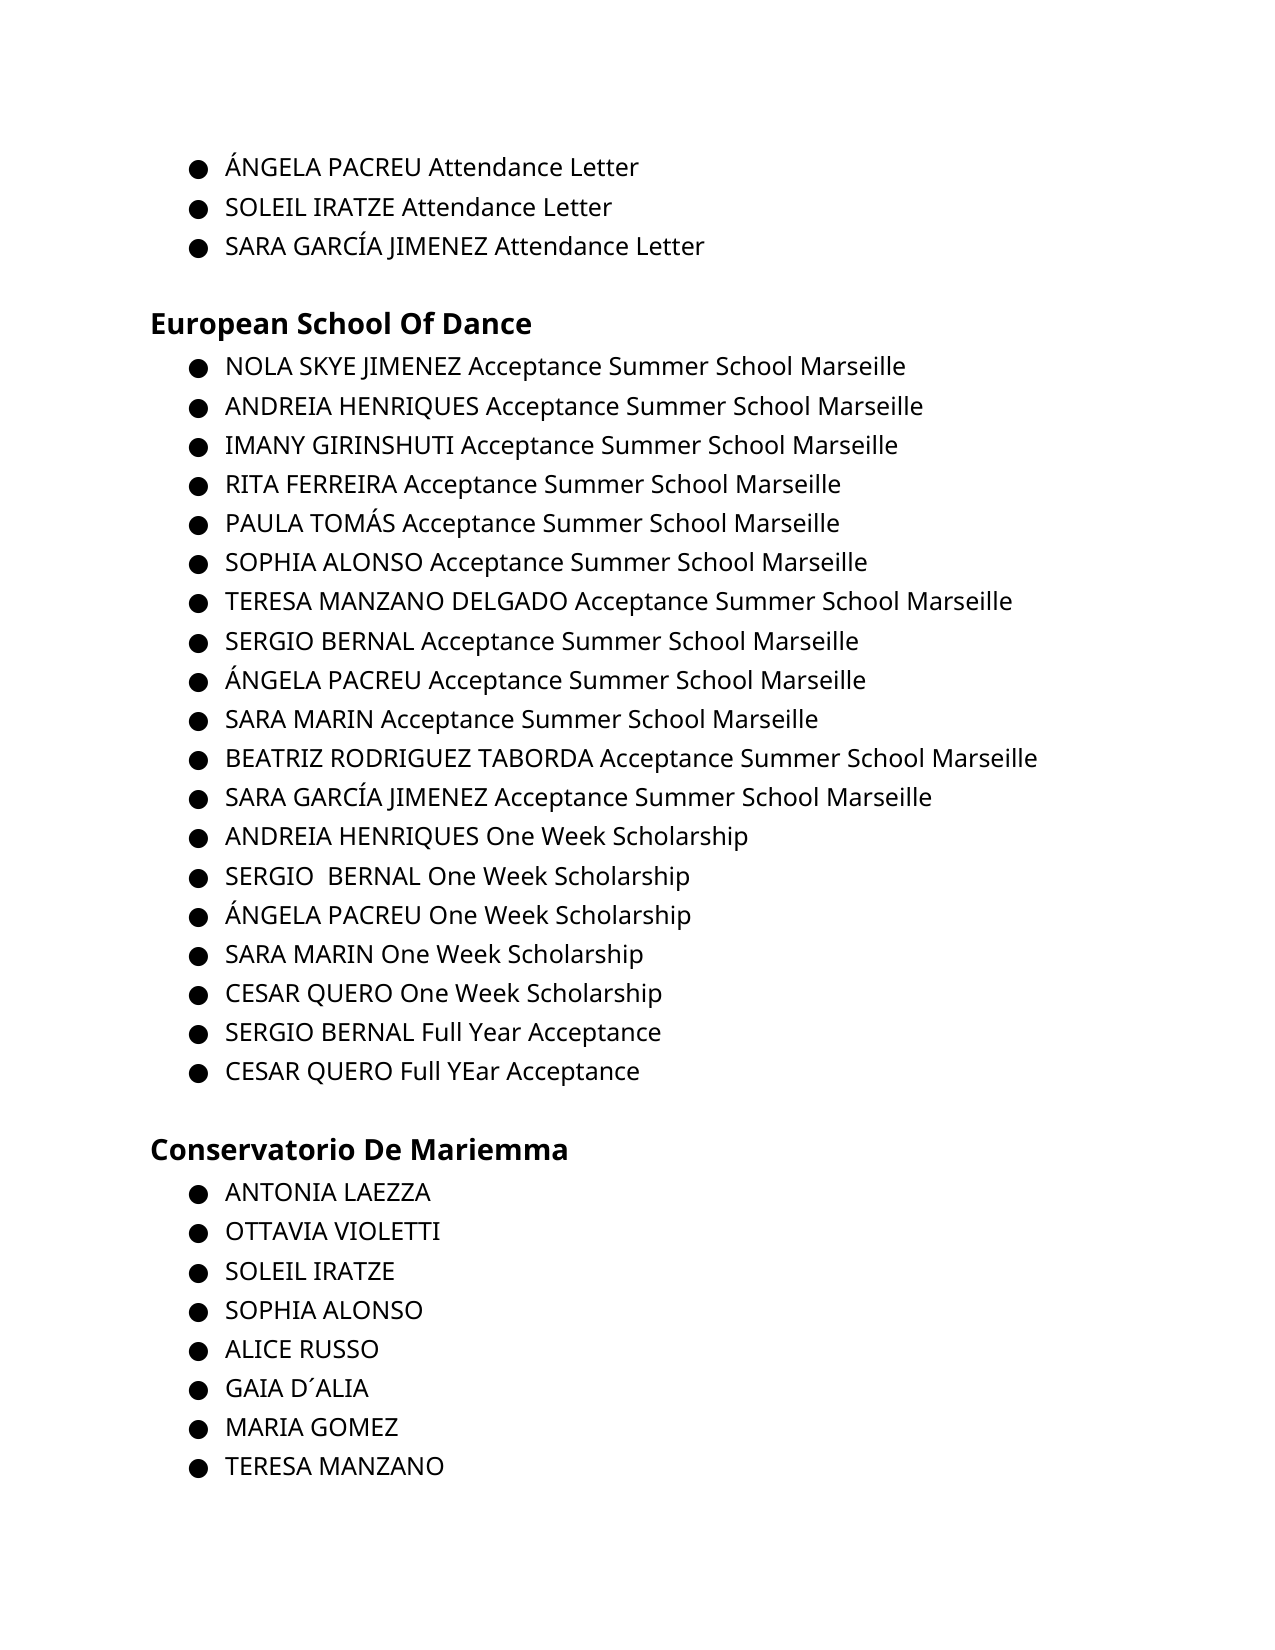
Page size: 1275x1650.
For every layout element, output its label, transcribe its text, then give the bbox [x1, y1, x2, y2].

list SOLEIL IRATZE [187, 1253, 1125, 1287]
list ÁNGELA PACREU Attendance Letter [187, 150, 1125, 184]
list SERGIO BERNAL One Week Scholarship [187, 858, 1125, 892]
list MARIA GOMEZ [187, 1410, 1125, 1444]
list SOLEIL IRATZE Attendance Letter [187, 189, 1125, 223]
list OTTAVIA VIOLETTI [187, 1214, 1125, 1248]
list SARA GARCÍA JIMENEZ Attendance Letter [187, 228, 1125, 262]
list TERESA MANZANO DELGADO Acceptance Summer School Marseille [187, 584, 1125, 618]
list RITA FERREIRA Acceptance Summer School Marseille [187, 467, 1125, 501]
list NOLA SKYE JIMENEZ Acceptance Summer School Marseille [187, 349, 1125, 383]
list CESAR QUERO One Week Scholarship [187, 976, 1125, 1010]
text European School Of Dance [150, 303, 1125, 343]
list IMANY GIRINSHUTI Acceptance Summer School Marseille [187, 427, 1125, 461]
list TERESA MANZANO [187, 1449, 1125, 1483]
list SARA GARCÍA JIMENEZ Acceptance Summer School Marseille [187, 780, 1125, 814]
text Conservatorio De Mariemma [150, 1129, 1125, 1169]
list ANDREIA HENRIQUES One Week Scholarship [187, 819, 1125, 853]
list GAIA D´ALIA [187, 1371, 1125, 1405]
list ÁNGELA PACREU One Week Scholarship [187, 897, 1125, 931]
list SERGIO BERNAL Acceptance Summer School Marseille [187, 623, 1125, 657]
list SOPHIA ALONSO Acceptance Summer School Marseille [187, 545, 1125, 579]
list ANDREIA HENRIQUES Acceptance Summer School Marseille [187, 388, 1125, 422]
list SOPHIA ALONSO [187, 1292, 1125, 1326]
list BEATRIZ RODRIGUEZ TABORDA Acceptance Summer School Marseille [187, 741, 1125, 775]
list SARA MARIN Acceptance Summer School Marseille [187, 702, 1125, 736]
list PAULA TOMÁS Acceptance Summer School Marseille [187, 506, 1125, 540]
list ANTONIA LAEZZA [187, 1175, 1125, 1209]
list CESAR QUERO Full YEar Acceptance [187, 1054, 1125, 1088]
list ÁNGELA PACREU Acceptance Summer School Marseille [187, 662, 1125, 696]
list SARA MARIN One Week Scholarship [187, 937, 1125, 971]
list SERGIO BERNAL Full Year Acceptance [187, 1015, 1125, 1049]
list ALICE RUSSO [187, 1331, 1125, 1366]
